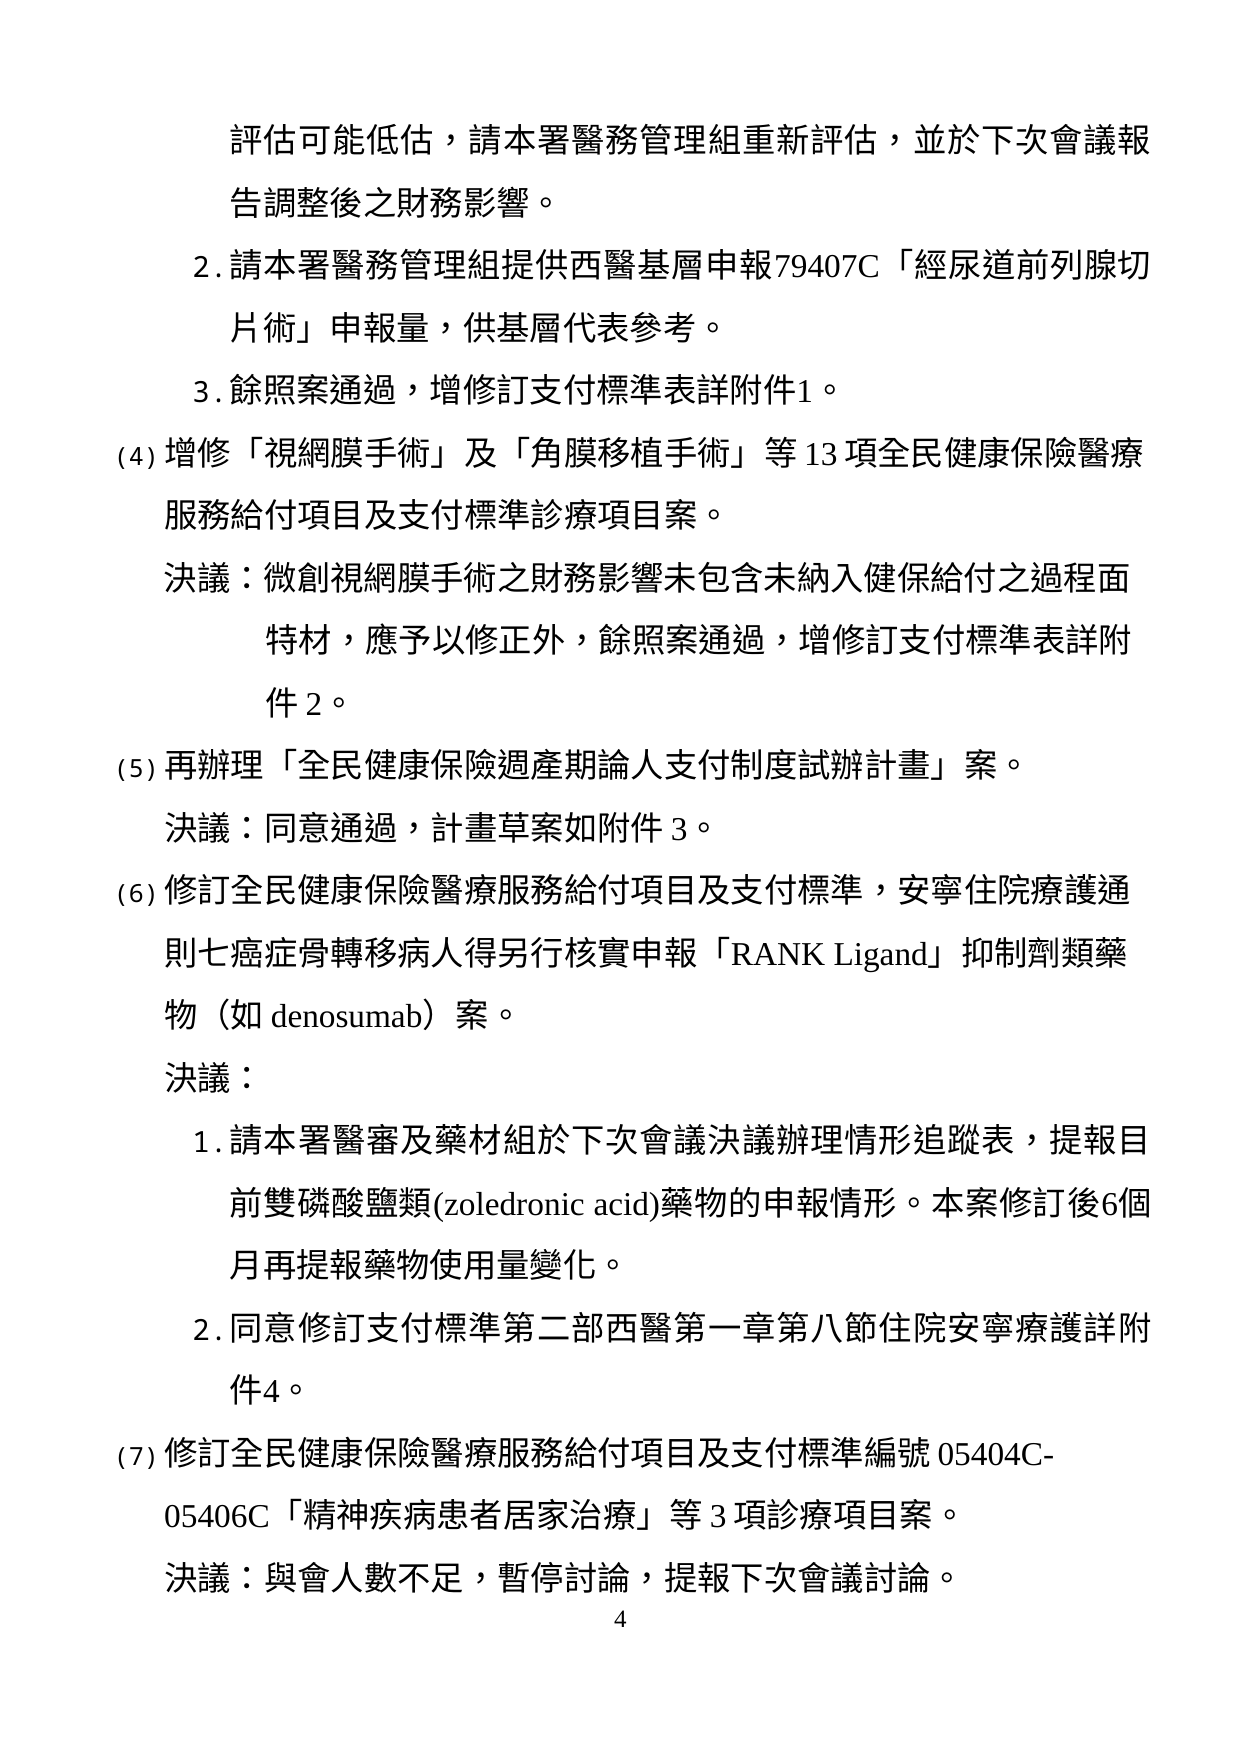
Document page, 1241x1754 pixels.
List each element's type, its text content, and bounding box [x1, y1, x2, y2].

list 修訂全民健康保險醫療服務給付項目及支付標準編號05404C-05406C「精神疾病患者居家治療」等3項診療項目案。 [114, 1409, 1152, 1534]
text 決議：與會人數不足，暫停討論，提報下次會議討論。 [164, 1534, 1152, 1596]
text 決議： [164, 1034, 1152, 1096]
list 請本署醫審及藥材組於下次會議決議辦理情形追蹤表，提報目前雙磷酸鹽類(zoledronic acid)藥物的申報情形。本案修訂後6個月再提報藥物使用量變化。 [192, 1096, 1152, 1284]
text 決議：微創視網膜手術之財務影響未包含未納入健保給付之過程面特材，應予以修正外，餘照案通過，增修訂支付標準表詳附件2。 [164, 534, 1152, 721]
list 評估可能低估，請本署醫務管理組重新評估，並於下次會議報告調整後之財務影響。 [192, 96, 1152, 221]
text 決議：同意通過，計畫草案如附件3。 [164, 784, 1152, 846]
list 增修「視網膜手術」及「角膜移植手術」等13項全民健康保險醫療服務給付項目及支付標準診療項目案。 [114, 409, 1152, 534]
list 修訂全民健康保險醫療服務給付項目及支付標準，安寧住院療護通則七癌症骨轉移病人得另行核實申報「RANK Ligand」抑制劑類藥物（如denosumab）案。 [114, 846, 1152, 1034]
list 同意修訂支付標準第二部西醫第一章第八節住院安寧療護詳附件4。 [192, 1284, 1152, 1409]
list 再辦理「全民健康保險週產期論人支付制度試辦計畫」案。 [114, 721, 1152, 784]
list 請本署醫務管理組提供西醫基層申報79407C「經尿道前列腺切片術」申報量，供基層代表參考。 [192, 221, 1152, 346]
list 餘照案通過，增修訂支付標準表詳附件1。 [192, 346, 1152, 409]
